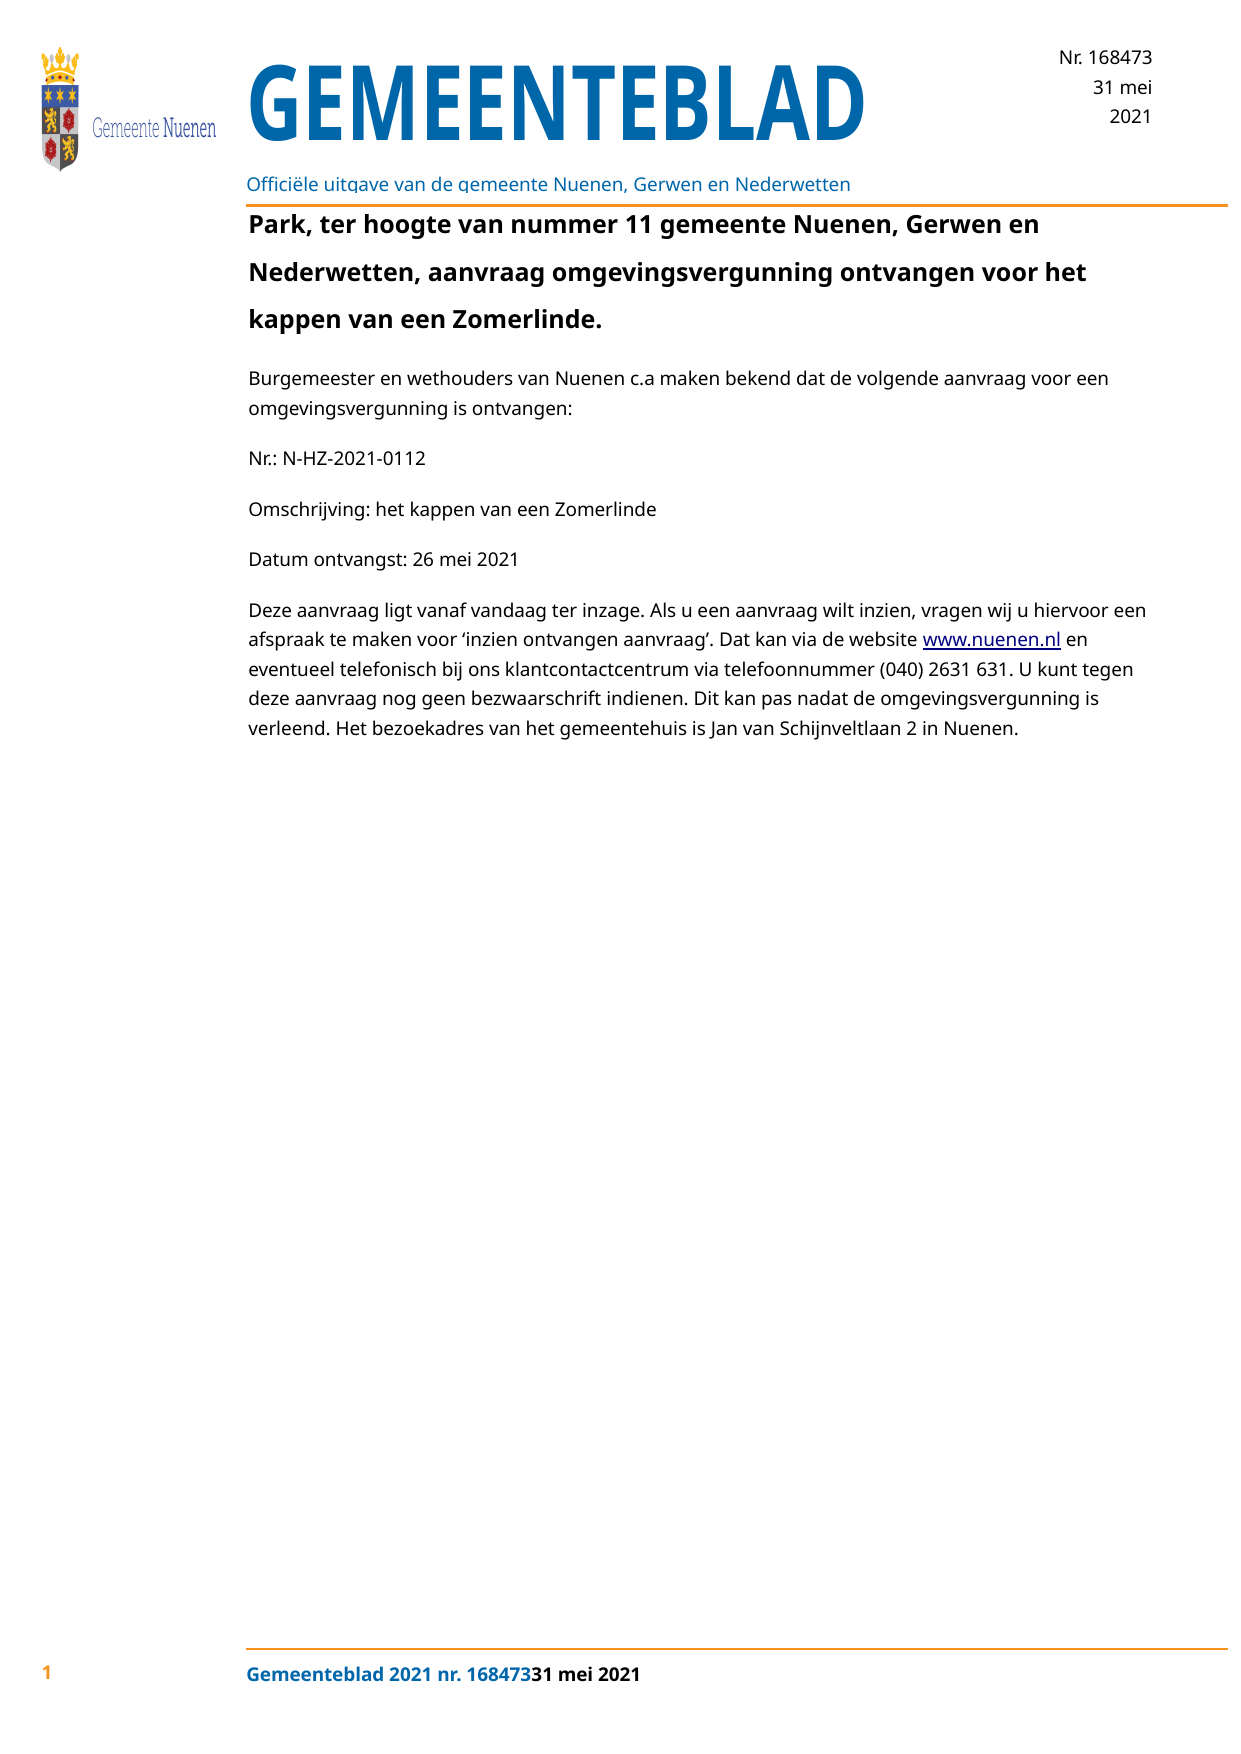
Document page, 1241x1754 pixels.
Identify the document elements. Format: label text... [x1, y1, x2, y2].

text Deze aanvraag ligt vanaf vandaag ter inzage. Als u een aanvraag wilt inzien, vragen wij u hiervoor een afspraak te maken voor ‘inzien ontvangen aanvraag’. Dat kan via de website www.nuenen.nl en eventueel telefonisch bij ons klantcontactcentrum via telefoonnummer (040) 2631 631. U kunt tegen deze aanvraag nog geen bezwaarschrift indienen. Dit kan pas nadat de omgevingsvergunning is verleend. Het bezoekadres van het gemeentehuis is Jan van Schijnveltlaan 2 in Nuenen. [248, 597, 1152, 741]
text Omschrijving: het kappen van een Zomerlinde [248, 496, 1152, 522]
text Burgemeester en wethouders van Nuenen c.a maken bekend dat de volgende aanvraag voor een omgevingsvergunning is ontvangen: [248, 366, 1152, 421]
text Park, ter hoogte van nummer 11 gemeente Nuenen, Gerwen en Nederwetten, aanvraag omgevingsvergunning ontvangen voor het kappen van een Zomerlinde. [248, 207, 1152, 336]
text Nr.: N-HZ-2021-0112 [248, 446, 1152, 471]
text Datum ontvangst: 26 mei 2021 [248, 546, 1152, 572]
picture [41, 47, 231, 172]
